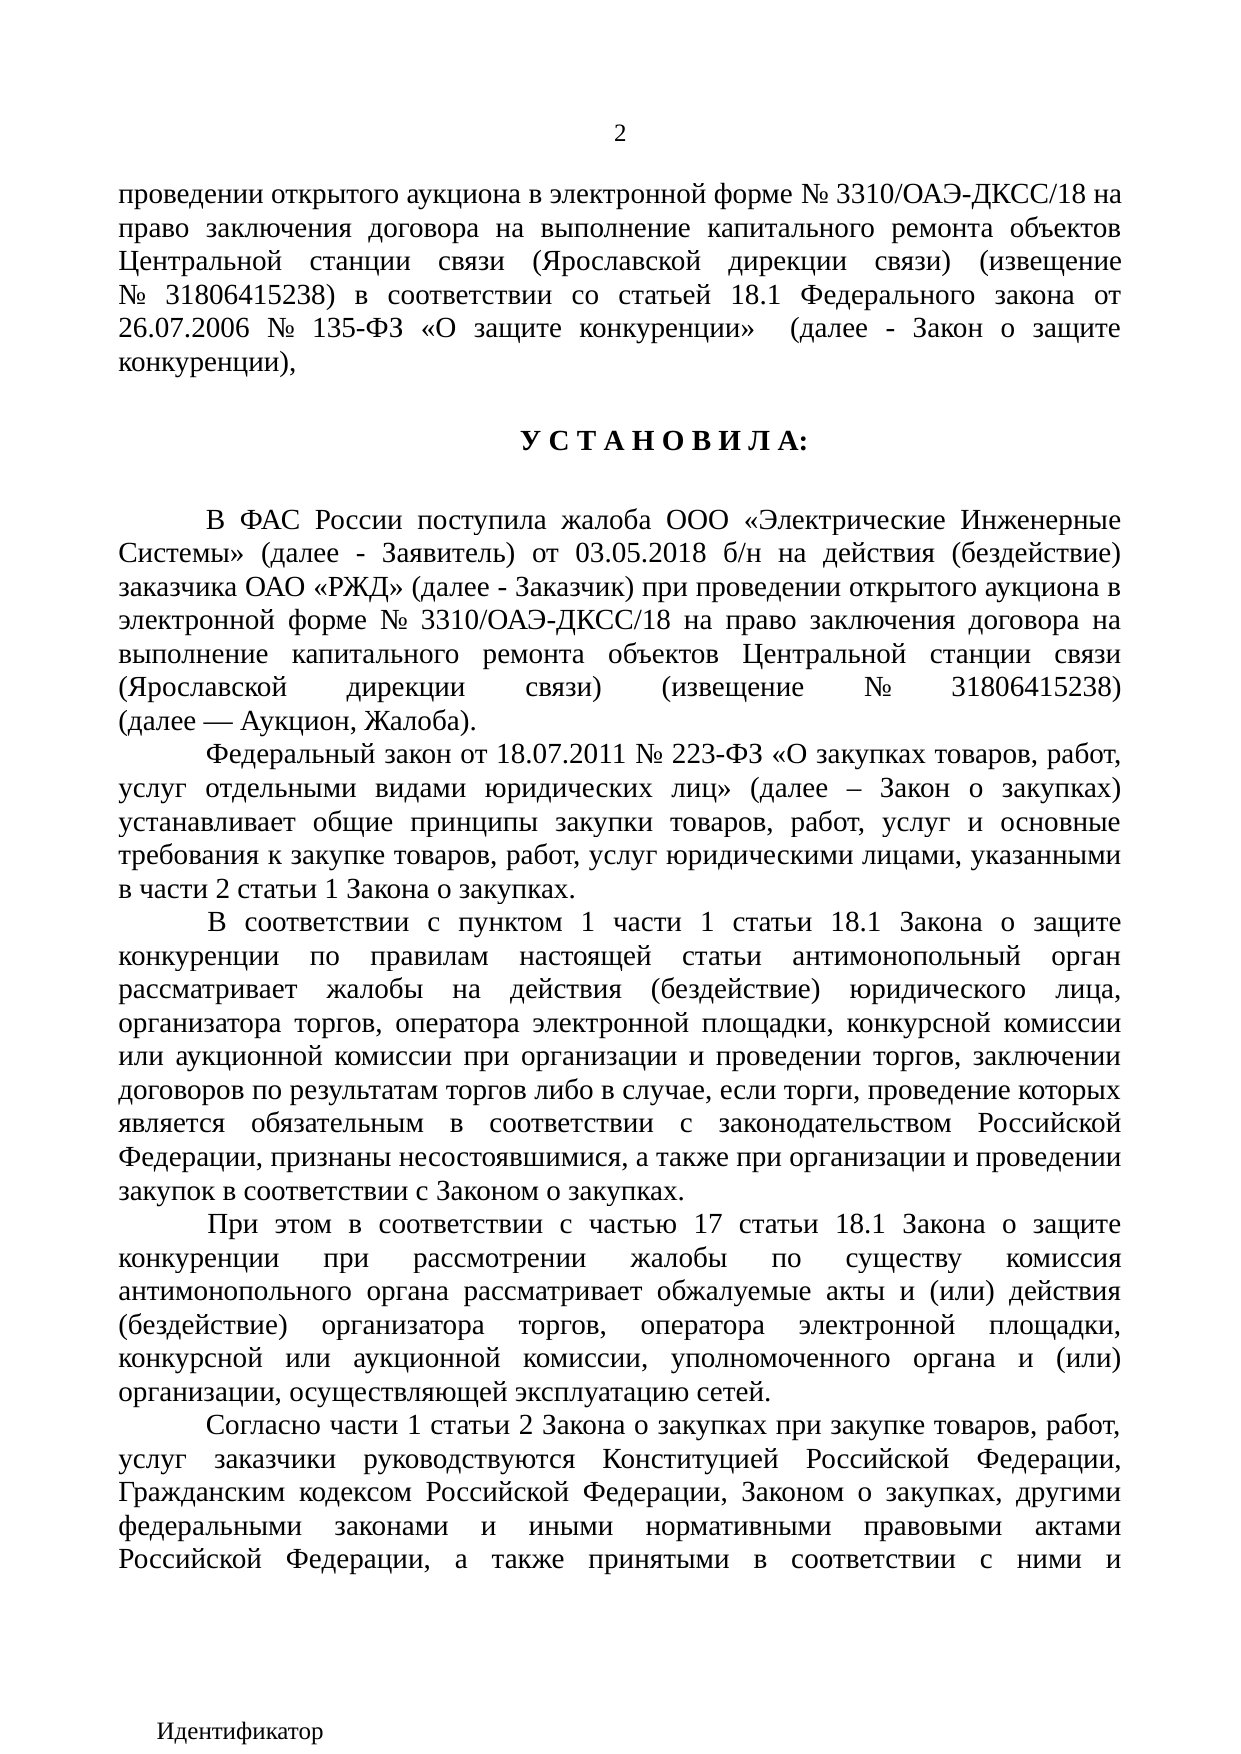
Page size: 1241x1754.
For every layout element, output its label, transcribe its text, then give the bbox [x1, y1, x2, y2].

text Федеральный закон от 18.07.2011 № 223-ФЗ «О закупках товаров, работ, услуг отдельными видами юридических лиц» (далее – Закон о закупках) устанавливает общие принципы закупки товаров, работ, услуг и основные требования к закупке товаров, работ, услуг юридическими лицами, указанными в части 2 статьи 1 Закона о закупках. [118, 737, 1122, 904]
text У С Т А Н О В И Л А: [118, 423, 1122, 456]
text В ФАС России поступила жалоба ООО «Электрические Инженерные Системы» (далее - Заявитель) от 03.05.2018 б/н на действия (бездействие) заказчика ОАО «РЖД» (далее - Заказчик) при проведении открытого аукциона в электронной форме № 3310/ОАЭ-ДКСС/18 на право заключения договора на выполнение капитального ремонта объектов Центральной станции связи (Ярославской дирекции связи) (извещение № 31806415238) (далее — Аукцион, Жалоба). [118, 502, 1122, 737]
text проведении открытого аукциона в электронной форме № 3310/ОАЭ-ДКСС/18 на право заключения договора на выполнение капитального ремонта объектов Центральной станции связи (Ярославской дирекции связи) (извещение № 31806415238) в соответствии со статьей 18.1 Федерального закона от 26.07.2006 № 135-ФЗ «О защите конкуренции» (далее - Закон о защите конкуренции), [118, 176, 1122, 378]
text Согласно части 1 статьи 2 Закона о закупках при закупке товаров, работ, услуг заказчики руководствуются Конституцией Российской Федерации, Гражданским кодексом Российской Федерации, Законом о закупках, другими федеральными законами и иными нормативными правовыми актами Российской Федерации, а также принятыми в соответствии с ними и [118, 1407, 1122, 1575]
text При этом в соответствии с частью 17 статьи 18.1 Закона о защите конкуренции при рассмотрении жалобы по существу комиссия антимонопольного органа рассматривает обжалуемые акты и (или) действия (бездействие) организатора торгов, оператора электронной площадки, конкурсной или аукционной комиссии, уполномоченного органа и (или) организации, осуществляющей эксплуатацию сетей. [118, 1206, 1122, 1407]
text В соответствии с пунктом 1 части 1 статьи 18.1 Закона о защите конкуренции по правилам настоящей статьи антимонопольный орган рассматривает жалобы на действия (бездействие) юридического лица, организатора торгов, оператора электронной площадки, конкурсной комиссии или аукционной комиссии при организации и проведении торгов, заключении договоров по результатам торгов либо в случае, если торги, проведение которых является обязательным в соответствии с законодательством Российской Федерации, признаны несостоявшимися, а также при организации и проведении закупок в соответствии с Законом о закупках. [118, 904, 1122, 1206]
